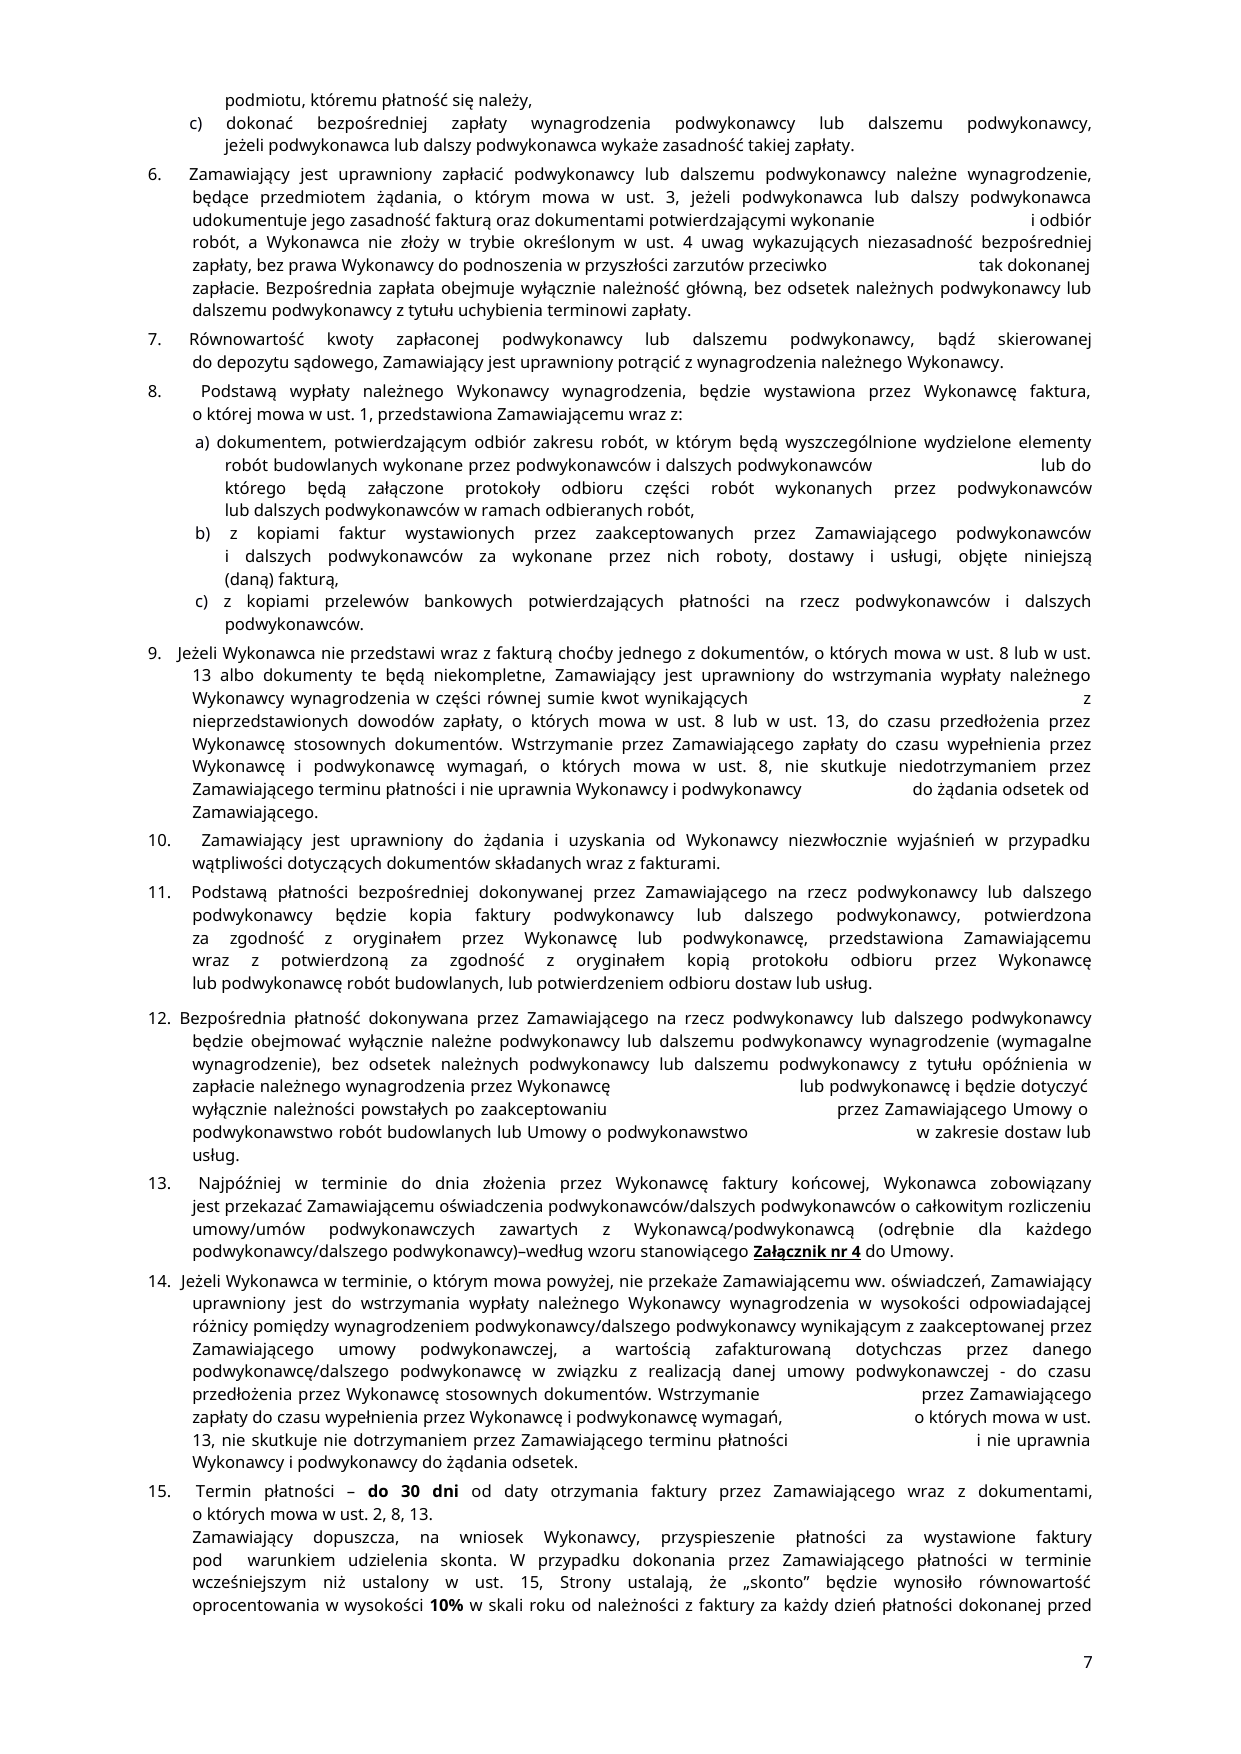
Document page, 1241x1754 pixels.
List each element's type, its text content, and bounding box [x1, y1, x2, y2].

text 13. Najpóźniej w terminie do dnia złożenia przez Wykonawcę faktury końcowej, Wykonawca zobowiązany jest przekazać Zamawiającemu oświadczenia podwykonawców/dalszych podwykonawców o całkowitym rozliczeniu umowy/umów podwykonawczych zawartych z Wykonawcą/podwykonawcą (odrębnie dla każdego podwykonawcy/dalszego podwykonawcy)–według wzoru stanowiącego Załącznik nr 4 do Umowy. [148, 1172, 1093, 1263]
list podmiotu, któremu płatność się należy, [189, 89, 1093, 111]
text 6. Zamawiający jest uprawniony zapłacić podwykonawcy lub dalszemu podwykonawcy należne wynagrodzenie, będące przedmiotem żądania, o którym mowa w ust. 3, jeżeli podwykonawca lub dalszy podwykonawca udokumentuje jego zasadność fakturą oraz dokumentami potwierdzającymi wykonanie i odbiór robót, a Wykonawca nie złoży w trybie określonym w ust. 4 uwag wykazujących niezasadność bezpośredniej zapłaty, bez prawa Wykonawcy do podnoszenia w przyszłości zarzutów przeciwko tak dokonanej zapłacie. Bezpośrednia zapłata obejmuje wyłącznie należność główną, bez odsetek należnych podwykonawcy lub dalszemu podwykonawcy z tytułu uchybienia terminowi zapłaty. [148, 163, 1093, 322]
text 12. Bezpośrednia płatność dokonywana przez Zamawiającego na rzecz podwykonawcy lub dalszego podwykonawcy będzie obejmować wyłącznie należne podwykonawcy lub dalszemu podwykonawcy wynagrodzenie (wymagalne wynagrodzenie), bez odsetek należnych podwykonawcy lub dalszemu podwykonawcy z tytułu opóźnienia w zapłacie należnego wynagrodzenia przez Wykonawcę lub podwykonawcę i będzie dotyczyć wyłącznie należności powstałych po zaakceptowaniu przez Zamawiającego Umowy o podwykonawstwo robót budowlanych lub Umowy o podwykonawstwo w zakresie dostaw lub usług. [148, 1007, 1093, 1166]
list dokumentem, potwierdzającym odbiór zakresu robót, w którym będą wyszczególnione wydzielone elementy robót budowlanych wykonane przez podwykonawców i dalszych podwykonawców lub do którego będą załączone protokoły odbioru części robót wykonanych przez podwykonawców lub dalszych podwykonawców w ramach odbieranych robót, [195, 431, 1093, 522]
list z kopiami faktur wystawionych przez zaakceptowanych przez Zamawiającego podwykonawców i dalszych podwykonawców za wykonane przez nich roboty, dostawy i usługi, objęte niniejszą (daną) fakturą, [195, 522, 1093, 590]
text 10. Zamawiający jest uprawniony do żądania i uzyskania od Wykonawcy niezwłocznie wyjaśnień w przypadku wątpliwości dotyczących dokumentów składanych wraz z fakturami. [148, 829, 1093, 874]
text 7. Równowartość kwoty zapłaconej podwykonawcy lub dalszemu podwykonawcy, bądź skierowanej do depozytu sądowego, Zamawiający jest uprawniony potrącić z wynagrodzenia należnego Wykonawcy. [148, 328, 1093, 373]
text 14. Jeżeli Wykonawca w terminie, o którym mowa powyżej, nie przekaże Zamawiającemu ww. oświadczeń, Zamawiający uprawniony jest do wstrzymania wypłaty należnego Wykonawcy wynagrodzenia w wysokości odpowiadającej różnicy pomiędzy wynagrodzeniem podwykonawcy/dalszego podwykonawcy wynikającym z zaakceptowanej przez Zamawiającego umowy podwykonawczej, a wartością zafakturowaną dotychczas przez danego podwykonawcę/dalszego podwykonawcę w związku z realizacją danej umowy podwykonawczej - do czasu przedłożenia przez Wykonawcę stosownych dokumentów. Wstrzymanie przez Zamawiającego zapłaty do czasu wypełnienia przez Wykonawcę i podwykonawcę wymagań, o których mowa w ust. 13, nie skutkuje nie dotrzymaniem przez Zamawiającego terminu płatności i nie uprawnia Wykonawcy i podwykonawcy do żądania odsetek. [148, 1269, 1093, 1473]
list z kopiami przelewów bankowych potwierdzających płatności na rzecz podwykonawców i dalszych podwykonawców. [195, 590, 1093, 635]
text 11. Podstawą płatności bezpośredniej dokonywanej przez Zamawiającego na rzecz podwykonawcy lub dalszego podwykonawcy będzie kopia faktury podwykonawcy lub dalszego podwykonawcy, potwierdzona za zgodność z oryginałem przez Wykonawcę lub podwykonawcę, przedstawiona Zamawiającemu wraz z potwierdzoną za zgodność z oryginałem kopią protokołu odbioru przez Wykonawcę lub podwykonawcę robót budowlanych, lub potwierdzeniem odbioru dostaw lub usług. [148, 881, 1093, 994]
text 8. Podstawą wypłaty należnego Wykonawcy wynagrodzenia, będzie wystawiona przez Wykonawcę faktura, o której mowa w ust. 1, przedstawiona Zamawiającemu wraz z: [148, 379, 1093, 425]
list dokonać bezpośredniej zapłaty wynagrodzenia podwykonawcy lub dalszemu podwykonawcy, jeżeli podwykonawca lub dalszy podwykonawca wykaże zasadność takiej zapłaty. [189, 111, 1093, 157]
text Zamawiający dopuszcza, na wniosek Wykonawcy, przyspieszenie płatności za wystawione faktury pod warunkiem udzielenia skonta. W przypadku dokonania przez Zamawiającego płatności w terminie wcześniejszym niż ustalony w ust. 15, Strony ustalają, że „skonto” będzie wynosiło równowartość oprocentowania w wysokości 10% w skali roku od należności z faktury za każdy dzień płatności dokonanej przed [192, 1526, 1093, 1616]
text 9. Jeżeli Wykonawca nie przedstawi wraz z fakturą choćby jednego z dokumentów, o których mowa w ust. 8 lub w ust. 13 albo dokumenty te będą niekompletne, Zamawiający jest uprawniony do wstrzymania wypłaty należnego Wykonawcy wynagrodzenia w części równej sumie kwot wynikających z nieprzedstawionych dowodów zapłaty, o których mowa w ust. 8 lub w ust. 13, do czasu przedłożenia przez Wykonawcę stosownych dokumentów. Wstrzymanie przez Zamawiającego zapłaty do czasu wypełnienia przez Wykonawcę i podwykonawcę wymagań, o których mowa w ust. 8, nie skutkuje niedotrzymaniem przez Zamawiającego terminu płatności i nie uprawnia Wykonawcy i podwykonawcy do żądania odsetek od Zamawiającego. [148, 641, 1093, 823]
text 15. Termin płatności – do 30 dni od daty otrzymania faktury przez Zamawiającego wraz z dokumentami, o których mowa w ust. 2, 8, 13. [148, 1479, 1093, 1525]
